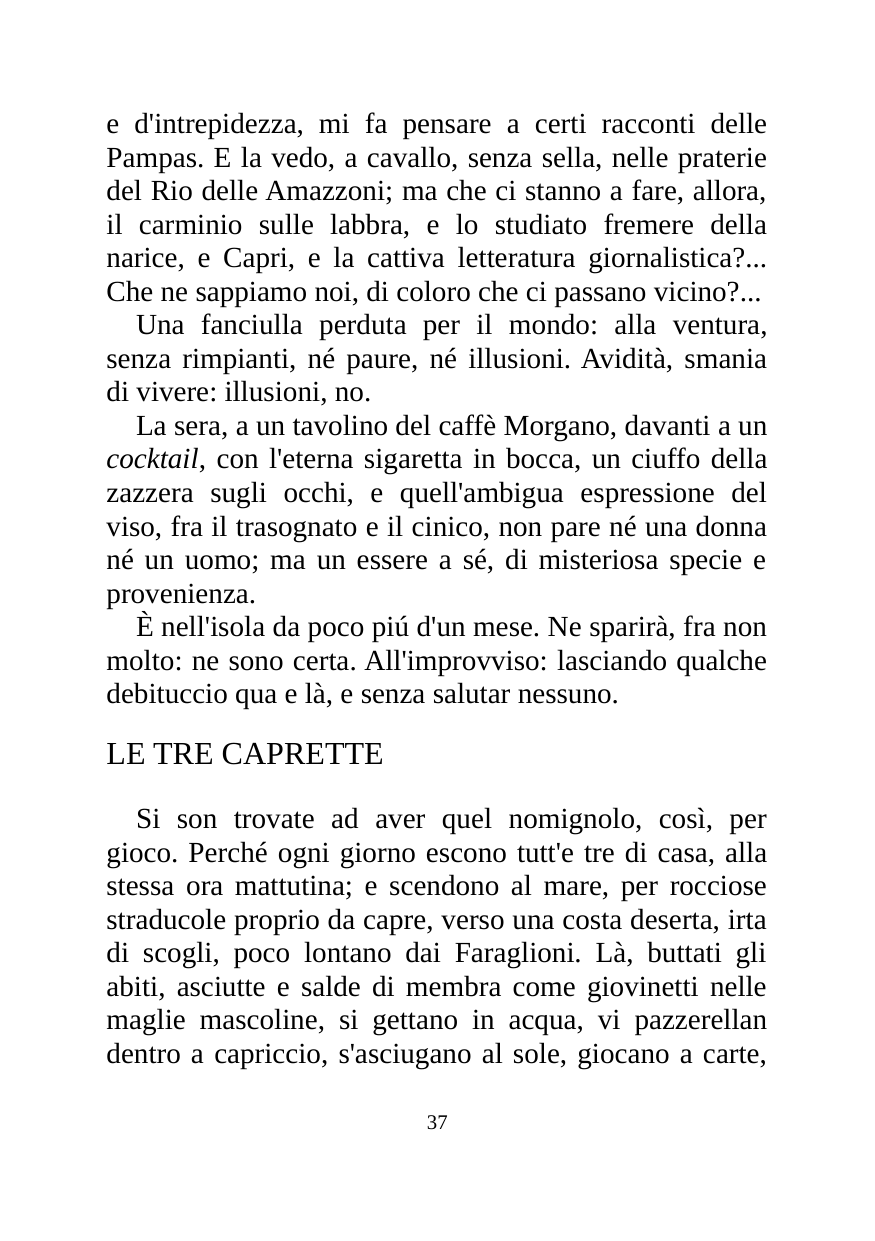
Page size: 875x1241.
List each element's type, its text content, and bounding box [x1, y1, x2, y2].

subtitle LE TRE CAPRETTE [106, 735, 768, 772]
text È nell'isola da poco piú d'un mese. Ne sparirà, fra non molto: ne sono certa. All'improvviso: lasciando qualche debituccio qua e là, e senza salutar nessuno. [106, 609, 768, 710]
text e d'intrepidezza, mi fa pensare a certi racconti delle Pampas. E la vedo, a cavallo, senza sella, nelle praterie del Rio delle Amazzoni; ma che ci stanno a fare, allora, il carminio sulle labbra, e lo studiato fremere della narice, e Capri, e la cattiva letteratura giornalistica?... Che ne sappiamo noi, di coloro che ci passano vicino?... [106, 106, 768, 307]
text La sera, a un tavolino del caffè Morgano, davanti a un cocktail, con l'eterna sigaretta in bocca, un ciuffo della zazzera sugli occhi, e quell'ambigua espressione del viso, fra il trasognato e il cinico, non pare né una donna né un uomo; ma un essere a sé, di misteriosa specie e provenienza. [106, 408, 768, 609]
text Una fanciulla perduta per il mondo: alla ventura, senza rimpianti, né paure, né illusioni. Avidità, smania di vivere: illusioni, no. [106, 307, 768, 408]
text Si son trovate ad aver quel nomignolo, così, per gioco. Perché ogni giorno escono tutt'e tre di casa, alla stessa ora mattutina; e scendono al mare, per rocciose straducole proprio da capre, verso una costa deserta, irta di scogli, poco lontano dai Faraglioni. Là, buttati gli abiti, asciutte e salde di membra come giovinetti nelle maglie mascoline, si gettano in acqua, vi pazzerellan dentro a capriccio, s'asciugano al sole, giocano a carte, [106, 801, 768, 1069]
